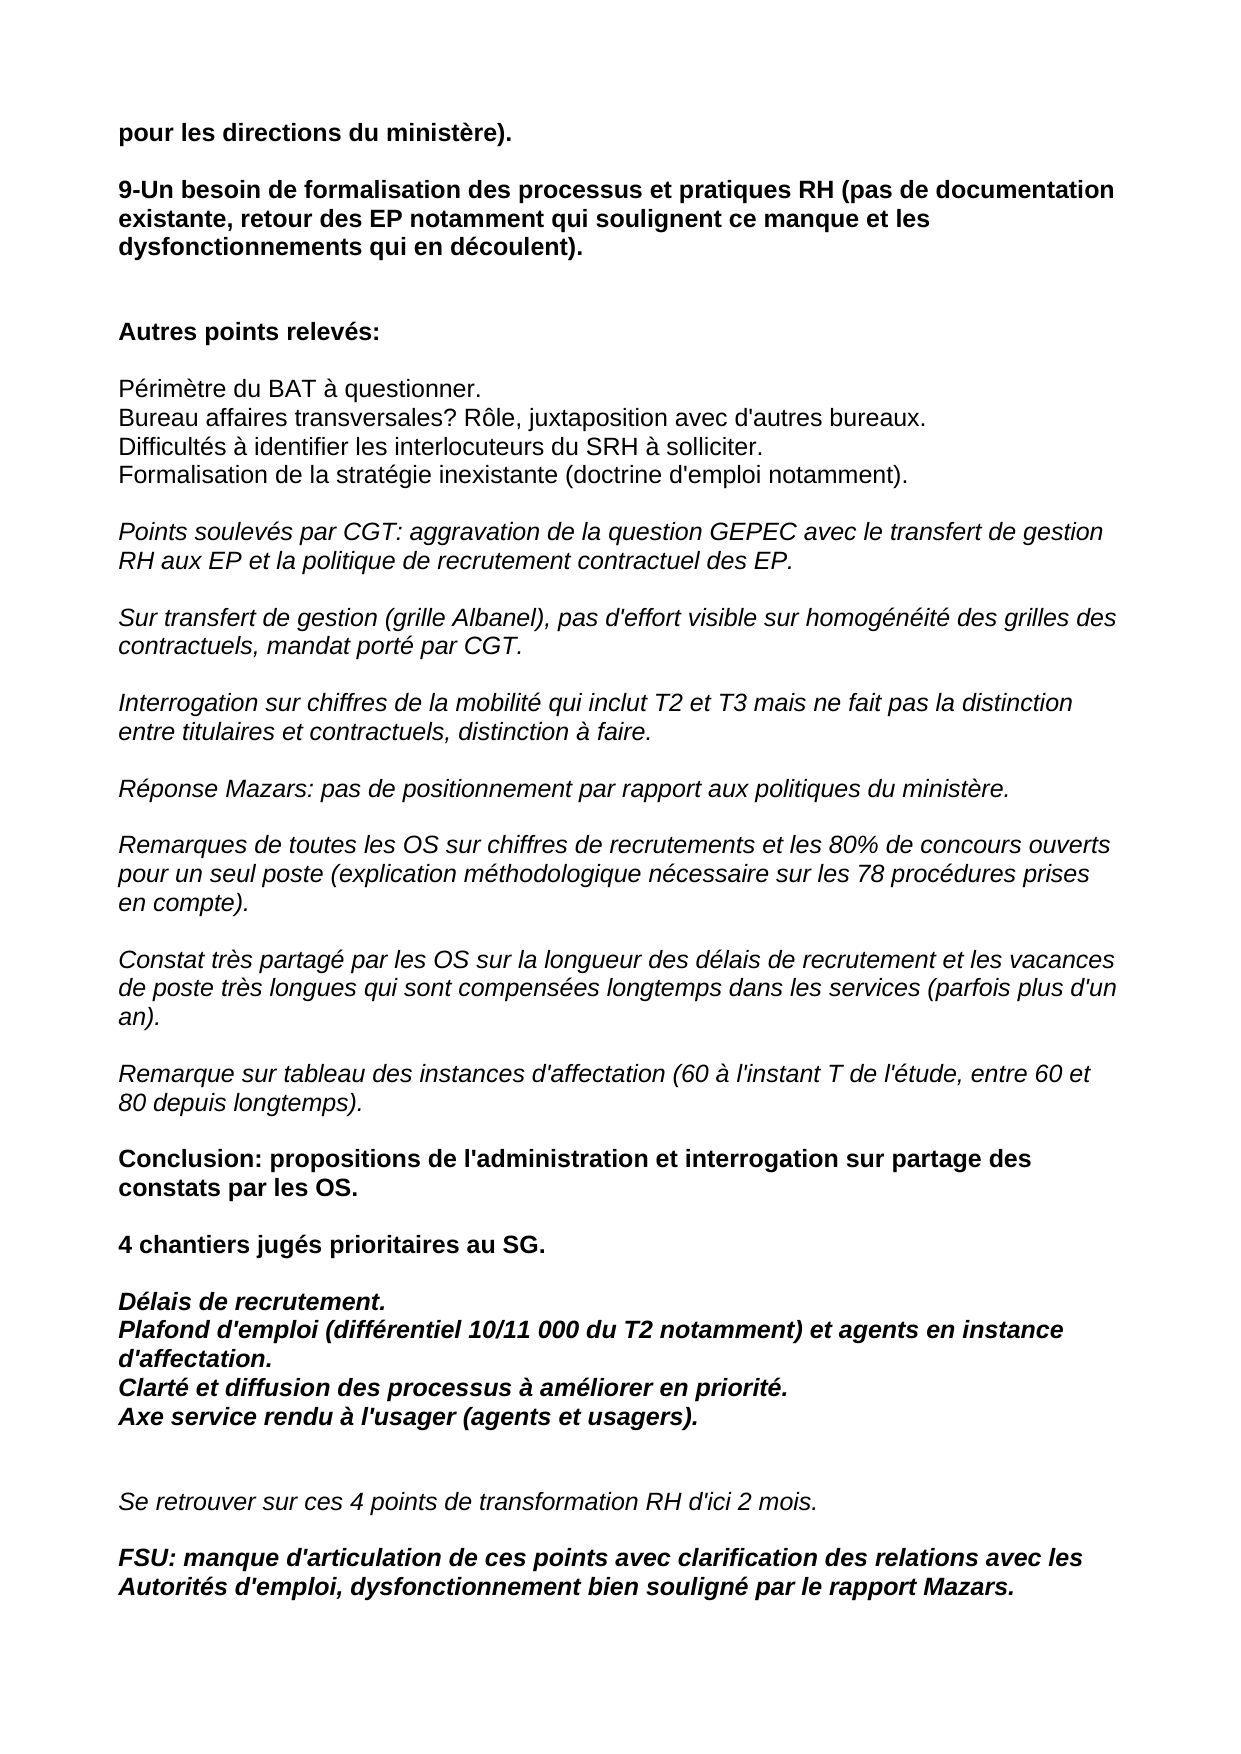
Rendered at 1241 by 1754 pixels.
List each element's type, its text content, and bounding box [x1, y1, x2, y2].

text FSU: manque d'articulation de ces points avec clarification des relations avec les Autorités d'emploi, dysfonctionnement bien souligné par le rapport Mazars. [118, 1543, 1122, 1601]
text Conclusion: propositions de l'administration et interrogation sur partage des constats par les OS. [118, 1144, 1122, 1202]
text Se retrouver sur ces 4 points de transformation RH d'ici 2 mois. [118, 1486, 1122, 1515]
text 9-Un besoin de formalisation des processus et pratiques RH (pas de documentation existante, retour des EP notamment qui soulignent ce manque et les dysfonctionnements qui en découlent). [118, 175, 1122, 261]
text 4 chantiers jugés prioritaires au SG. [118, 1230, 1122, 1259]
text Autres points relevés: [118, 317, 1122, 346]
text Plafond d'emploi (différentiel 10/11 000 du T2 notamment) et agents en instance d'affectation. [118, 1315, 1122, 1373]
text Périmètre du BAT à questionner. [118, 374, 1122, 403]
text Clarté et diffusion des processus à améliorer en priorité. [118, 1373, 1122, 1402]
text Points soulevés par CGT: aggravation de la question GEPEC avec le transfert de gestion RH aux EP et la politique de recrutement contractuel des EP. [118, 517, 1122, 574]
text Sur transfert de gestion (grille Albanel), pas d'effort visible sur homogénéité des grilles des contractuels, mandat porté par CGT. [118, 602, 1122, 660]
text Difficultés à identifier les interlocuteurs du SRH à solliciter. [118, 431, 1122, 460]
text Remarques de toutes les OS sur chiffres de recrutements et les 80% de concours ouverts pour un seul poste (explication méthodologique nécessaire sur les 78 procédures prises en compte). [118, 830, 1122, 917]
text Interrogation sur chiffres de la mobilité qui inclut T2 et T3 mais ne fait pas la distinction entre titulaires et contractuels, distinction à faire. [118, 688, 1122, 746]
text Bureau affaires transversales? Rôle, juxtaposition avec d'autres bureaux. [118, 403, 1122, 431]
text pour les directions du ministère). [118, 118, 1122, 147]
text Réponse Mazars: pas de positionnement par rapport aux politiques du ministère. [118, 773, 1122, 802]
text Constat très partagé par les OS sur la longueur des délais de recrutement et les vacances de poste très longues qui sont compensées longtemps dans les services (parfois plus d'un an). [118, 944, 1122, 1031]
text Remarque sur tableau des instances d'affectation (60 à l'instant T de l'étude, entre 60 et 80 depuis longtemps). [118, 1059, 1122, 1116]
text Délais de recrutement. [118, 1287, 1122, 1315]
text Formalisation de la stratégie inexistante (doctrine d'emploi notamment). [118, 460, 1122, 489]
text Axe service rendu à l'usager (agents et usagers). [118, 1402, 1122, 1430]
